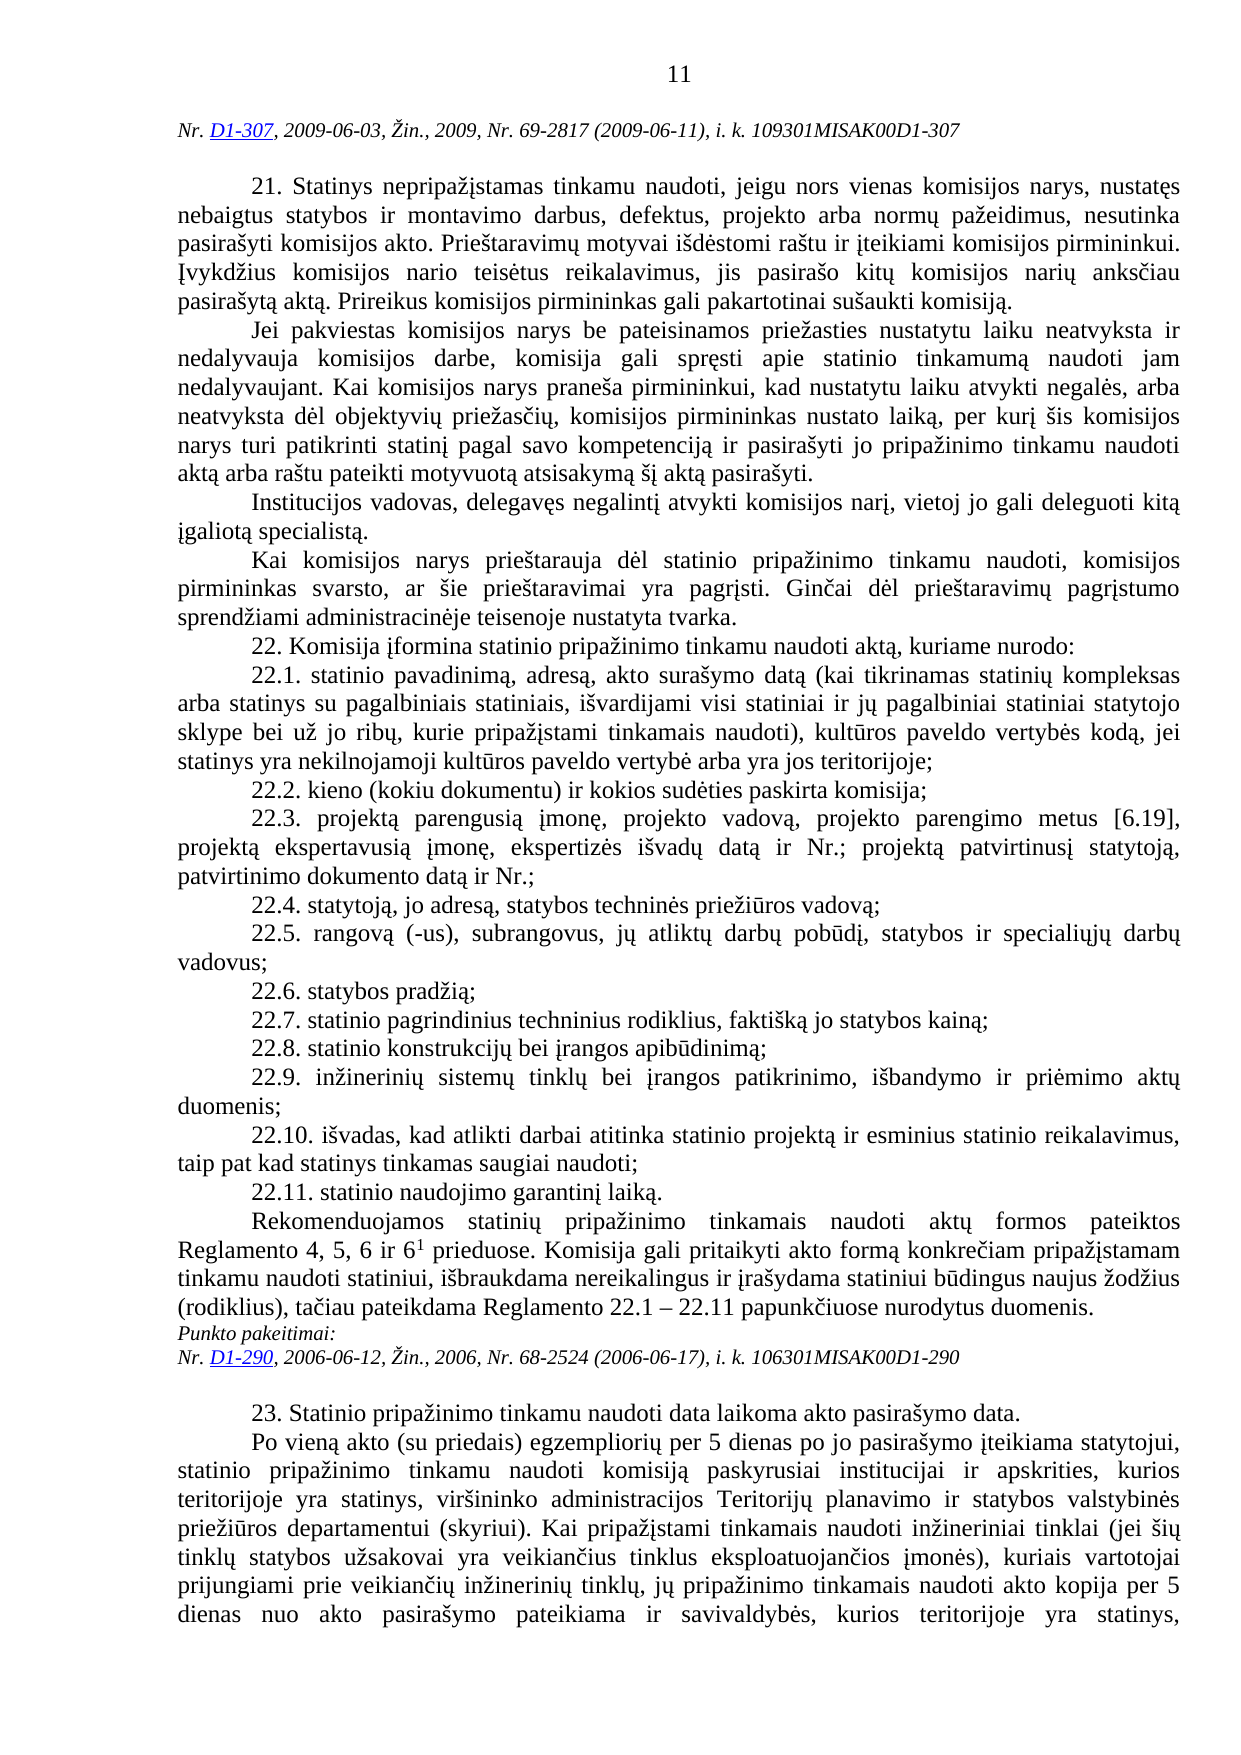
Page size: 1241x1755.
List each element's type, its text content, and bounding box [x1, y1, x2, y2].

text 22.11. statinio naudojimo garantinį laiką. [177, 1177, 1181, 1206]
text 22.10. išvadas, kad atlikti darbai atitinka statinio projektą ir esminius statinio reikalavimus, taip pat kad statinys tinkamas saugiai naudoti; [177, 1120, 1181, 1177]
text 21. Statinys nepripažįstamas tinkamu naudoti, jeigu nors vienas komisijos narys, nustatęs nebaigtus statybos ir montavimo darbus, defektus, projekto arba normų pažeidimus, nesutinka pasirašyti komisijos akto. Prieštaravimų motyvai išdėstomi raštu ir įteikiami komisijos pirmininkui. Įvykdžius komisijos nario teisėtus reikalavimus, jis pasirašo kitų komisijos narių anksčiau pasirašytą aktą. Prireikus komisijos pirmininkas gali pakartotinai sušaukti komisiją. [177, 171, 1181, 315]
text 22.6. statybos pradžią; [177, 976, 1181, 1005]
text 22. Komisija įformina statinio pripažinimo tinkamu naudoti aktą, kuriame nurodo: [177, 631, 1181, 660]
text 22.5. rangovą (-us), subrangovus, jų atliktų darbų pobūdį, statybos ir specialiųjų darbų vadovus; [177, 918, 1181, 976]
text Nr. D1-307, 2009-06-03, Žin., 2009, Nr. 69-2817 (2009-06-11), i. k. 109301MISAK00D1-307 [177, 118, 1181, 142]
text 22.7. statinio pagrindinius techninius rodiklius, faktišką jo statybos kainą; [177, 1005, 1181, 1033]
text 22.3. projektą parengusią įmonę, projekto vadovą, projekto parengimo metus [6.19], projektą ekspertavusią įmonę, ekspertizės išvadų datą ir Nr.; projektą patvirtinusį statytoją, patvirtinimo dokumento datą ir Nr.; [177, 803, 1181, 890]
text 23. Statinio pripažinimo tinkamu naudoti data laikoma akto pasirašymo data. [177, 1398, 1181, 1427]
text 22.9. inžinerinių sistemų tinklų bei įrangos patikrinimo, išbandymo ir priėmimo aktų duomenis; [177, 1062, 1181, 1120]
text Kai komisijos narys prieštarauja dėl statinio pripažinimo tinkamu naudoti, komisijos pirmininkas svarsto, ar šie prieštaravimai yra pagrįsti. Ginčai dėl prieštaravimų pagrįstumo sprendžiami administracinėje teisenoje nustatyta tvarka. [177, 545, 1181, 631]
text 22.1. statinio pavadinimą, adresą, akto surašymo datą (kai tikrinamas statinių kompleksas arba statinys su pagalbiniais statiniais, išvardijami visi statiniai ir jų pagalbiniai statiniai statytojo sklype bei už jo ribų, kurie pripažįstami tinkamais naudoti), kultūros paveldo vertybės kodą, jei statinys yra nekilnojamoji kultūros paveldo vertybė arba yra jos teritorijoje; [177, 660, 1181, 775]
text Rekomenduojamos statinių pripažinimo tinkamais naudoti aktų formos pateiktos Reglamento 4, 5, 6 ir 61 prieduose. Komisija gali pritaikyti akto formą konkrečiam pripažįstamam tinkamu naudoti statiniui, išbraukdama nereikalingus ir įrašydama statiniui būdingus naujus žodžius (rodiklius), tačiau pateikdama Reglamento 22.1 – 22.11 papunkčiuose nurodytus duomenis. [177, 1206, 1181, 1321]
text 22.2. kieno (kokiu dokumentu) ir kokios sudėties paskirta komisija; [177, 775, 1181, 803]
text 22.4. statytoją, jo adresą, statybos techninės priežiūros vadovą; [177, 890, 1181, 918]
text 22.8. statinio konstrukcijų bei įrangos apibūdinimą; [177, 1033, 1181, 1062]
text Institucijos vadovas, delegavęs negalintį atvykti komisijos narį, vietoj jo gali deleguoti kitą įgaliotą specialistą. [177, 487, 1181, 545]
text Nr. D1-290, 2006-06-12, Žin., 2006, Nr. 68-2524 (2006-06-17), i. k. 106301MISAK00D1-290 [177, 1345, 1181, 1369]
text Jei pakviestas komisijos narys be pateisinamos priežasties nustatytu laiku neatvyksta ir nedalyvauja komisijos darbe, komisija gali spręsti apie statinio tinkamumą naudoti jam nedalyvaujant. Kai komisijos narys praneša pirmininkui, kad nustatytu laiku atvykti negalės, arba neatvyksta dėl objektyvių priežasčių, komisijos pirmininkas nustato laiką, per kurį šis komisijos narys turi patikrinti statinį pagal savo kompetenciją ir pasirašyti jo pripažinimo tinkamu naudoti aktą arba raštu pateikti motyvuotą atsisakymą šį aktą pasirašyti. [177, 315, 1181, 487]
text Punkto pakeitimai: [177, 1321, 1181, 1345]
text Po vieną akto (su priedais) egzempliorių per 5 dienas po jo pasirašymo įteikiama statytojui, statinio pripažinimo tinkamu naudoti komisiją paskyrusiai institucijai ir apskrities, kurios teritorijoje yra statinys, viršininko administracijos Teritorijų planavimo ir statybos valstybinės priežiūros departamentui (skyriui). Kai pripažįstami tinkamais naudoti inžineriniai tinklai (jei šių tinklų statybos užsakovai yra veikiančius tinklus eksploatuojančios įmonės), kuriais vartotojai prijungiami prie veikiančių inžinerinių tinklų, jų pripažinimo tinkamais naudoti akto kopija per 5 dienas nuo akto pasirašymo pateikiama ir savivaldybės, kurios teritorijoje yra statinys, [177, 1427, 1181, 1628]
